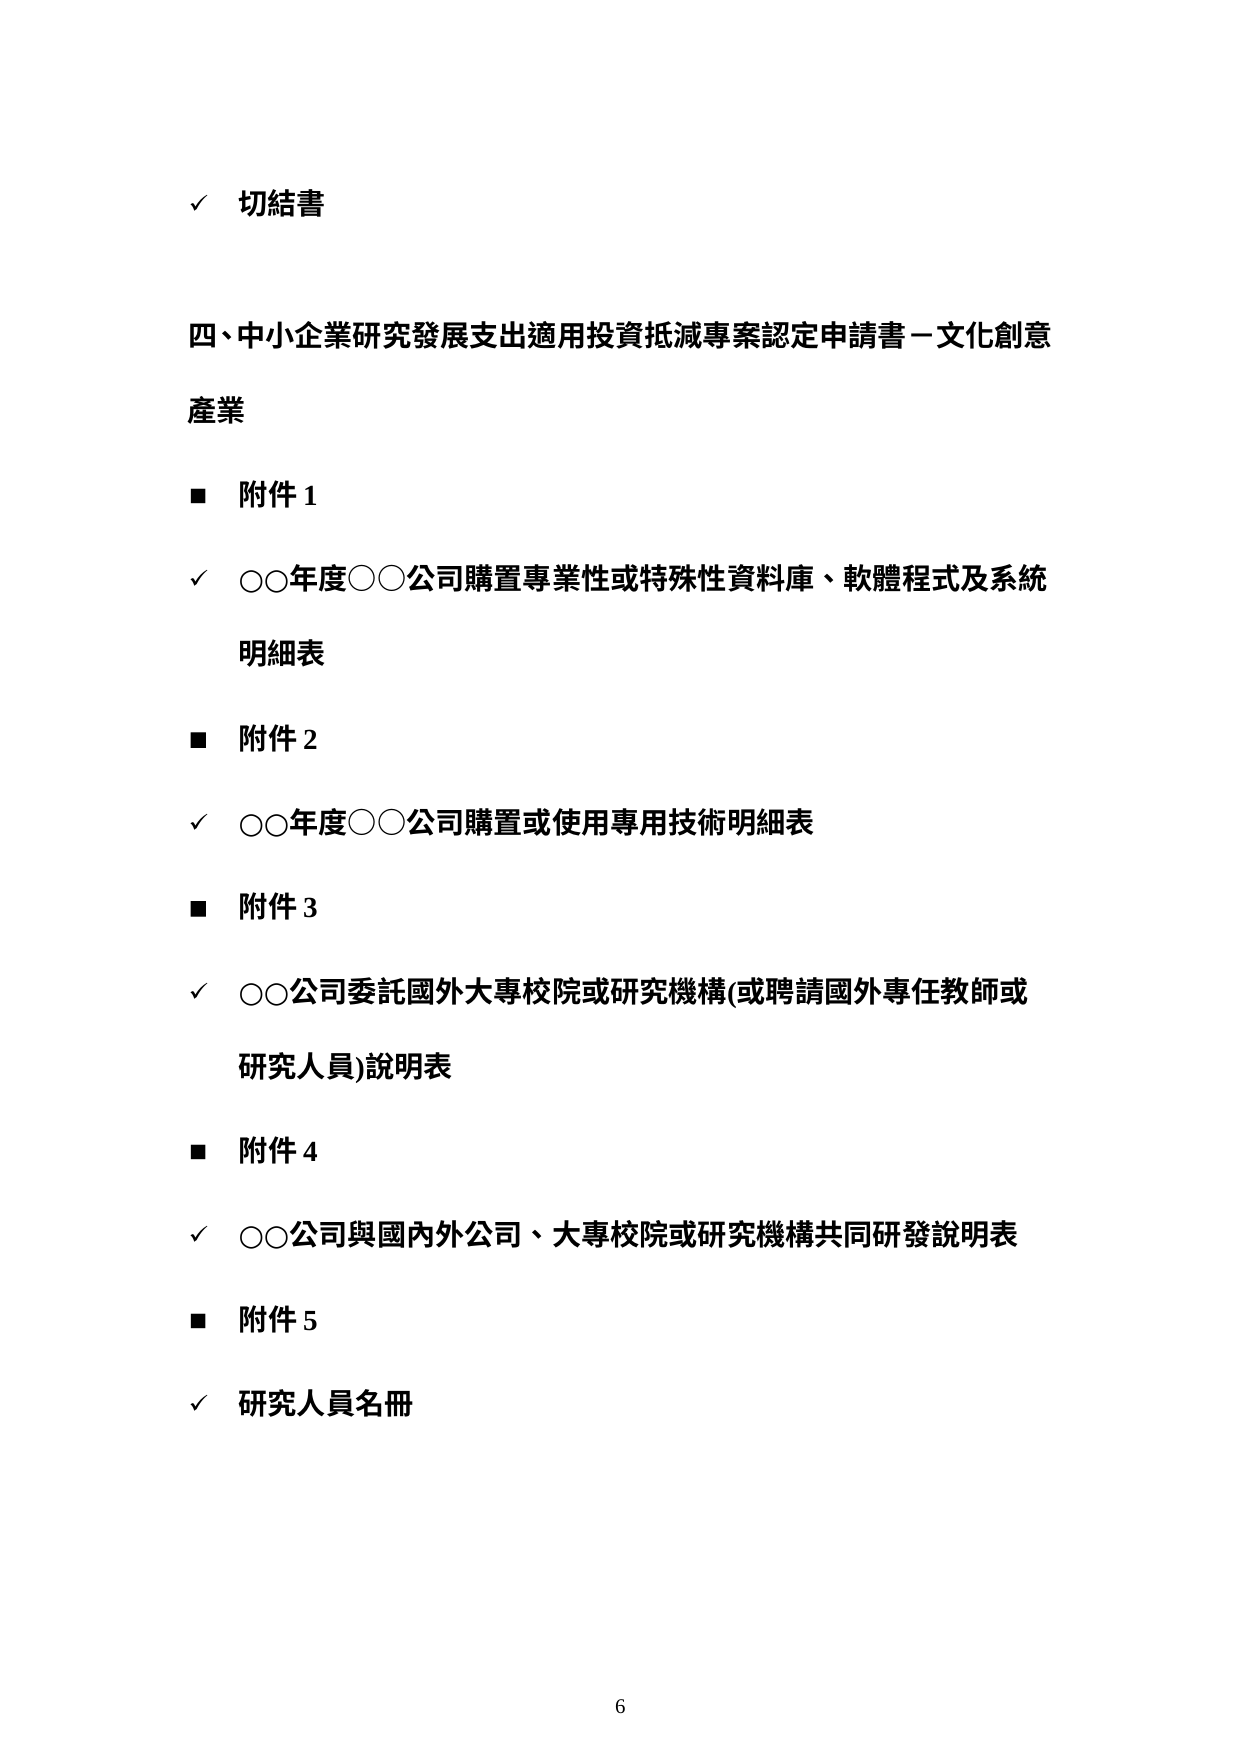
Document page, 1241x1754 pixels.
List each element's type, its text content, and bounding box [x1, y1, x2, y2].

list 研究人員名冊 [188, 1364, 1053, 1439]
list 切結書 [188, 164, 1053, 239]
list 附件4 [189, 1111, 1053, 1186]
list ○○公司委託國外大專校院或研究機構(或聘請國外專任教師或研究人員)說明表 [188, 952, 1053, 1102]
text 四、中小企業研究發展支出適用投資抵減專案認定申請書－文化創意產業 [187, 296, 1053, 446]
list 附件1 [189, 455, 1053, 530]
list 附件2 [189, 699, 1053, 774]
list ○○公司與國內外公司、大專校院或研究機構共同研發說明表 [188, 1196, 1053, 1271]
list 附件3 [189, 868, 1053, 943]
list ○○年度○○公司購置專業性或特殊性資料庫、軟體程式及系統明細表 [188, 539, 1053, 689]
list 附件5 [189, 1280, 1053, 1355]
list ○○年度○○公司購置或使用專用技術明細表 [188, 783, 1053, 858]
